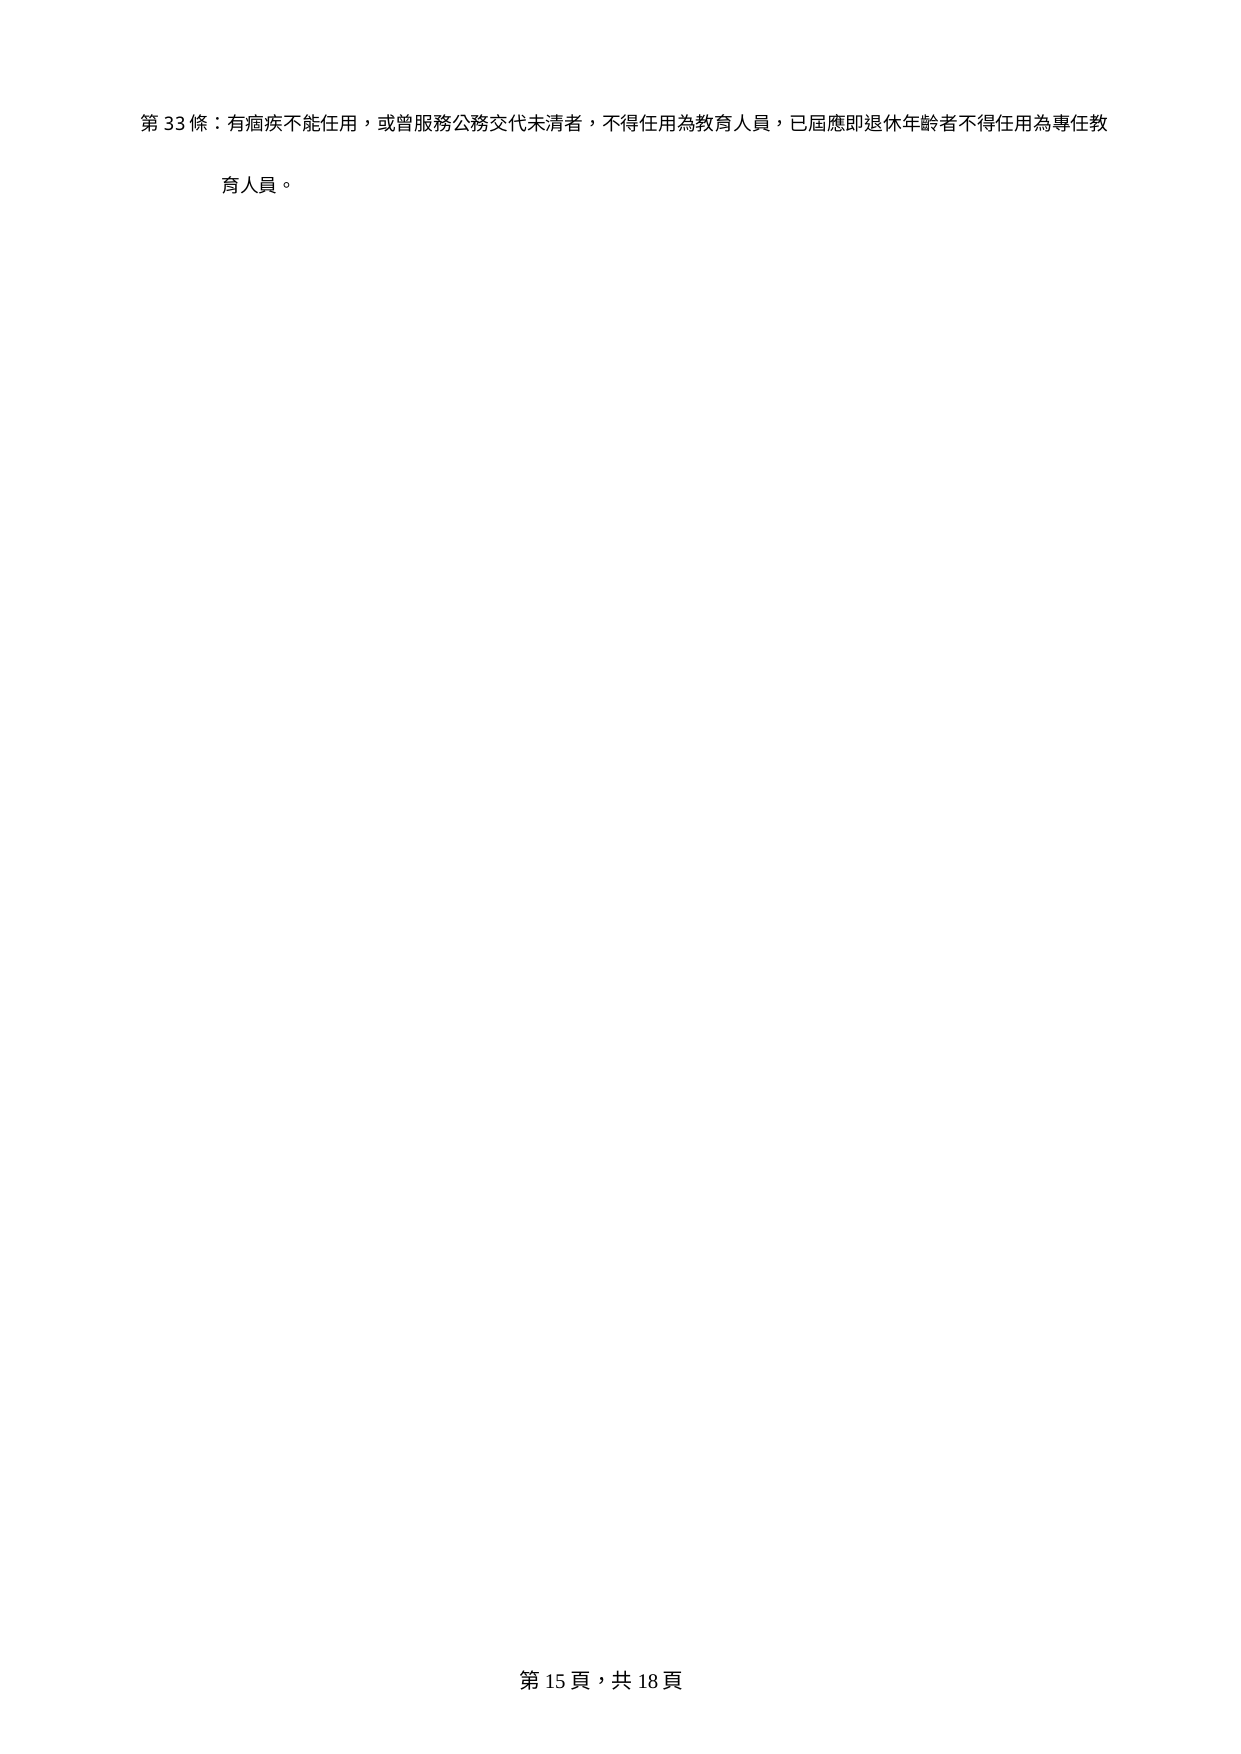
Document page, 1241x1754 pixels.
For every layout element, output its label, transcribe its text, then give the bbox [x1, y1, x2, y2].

text 第33條：有痼疾不能任用，或曾服務公務交代未清者，不得任用為教育人員，已屆應即退休年齡者不得任用為專任教育人員。 [118, 81, 1122, 206]
